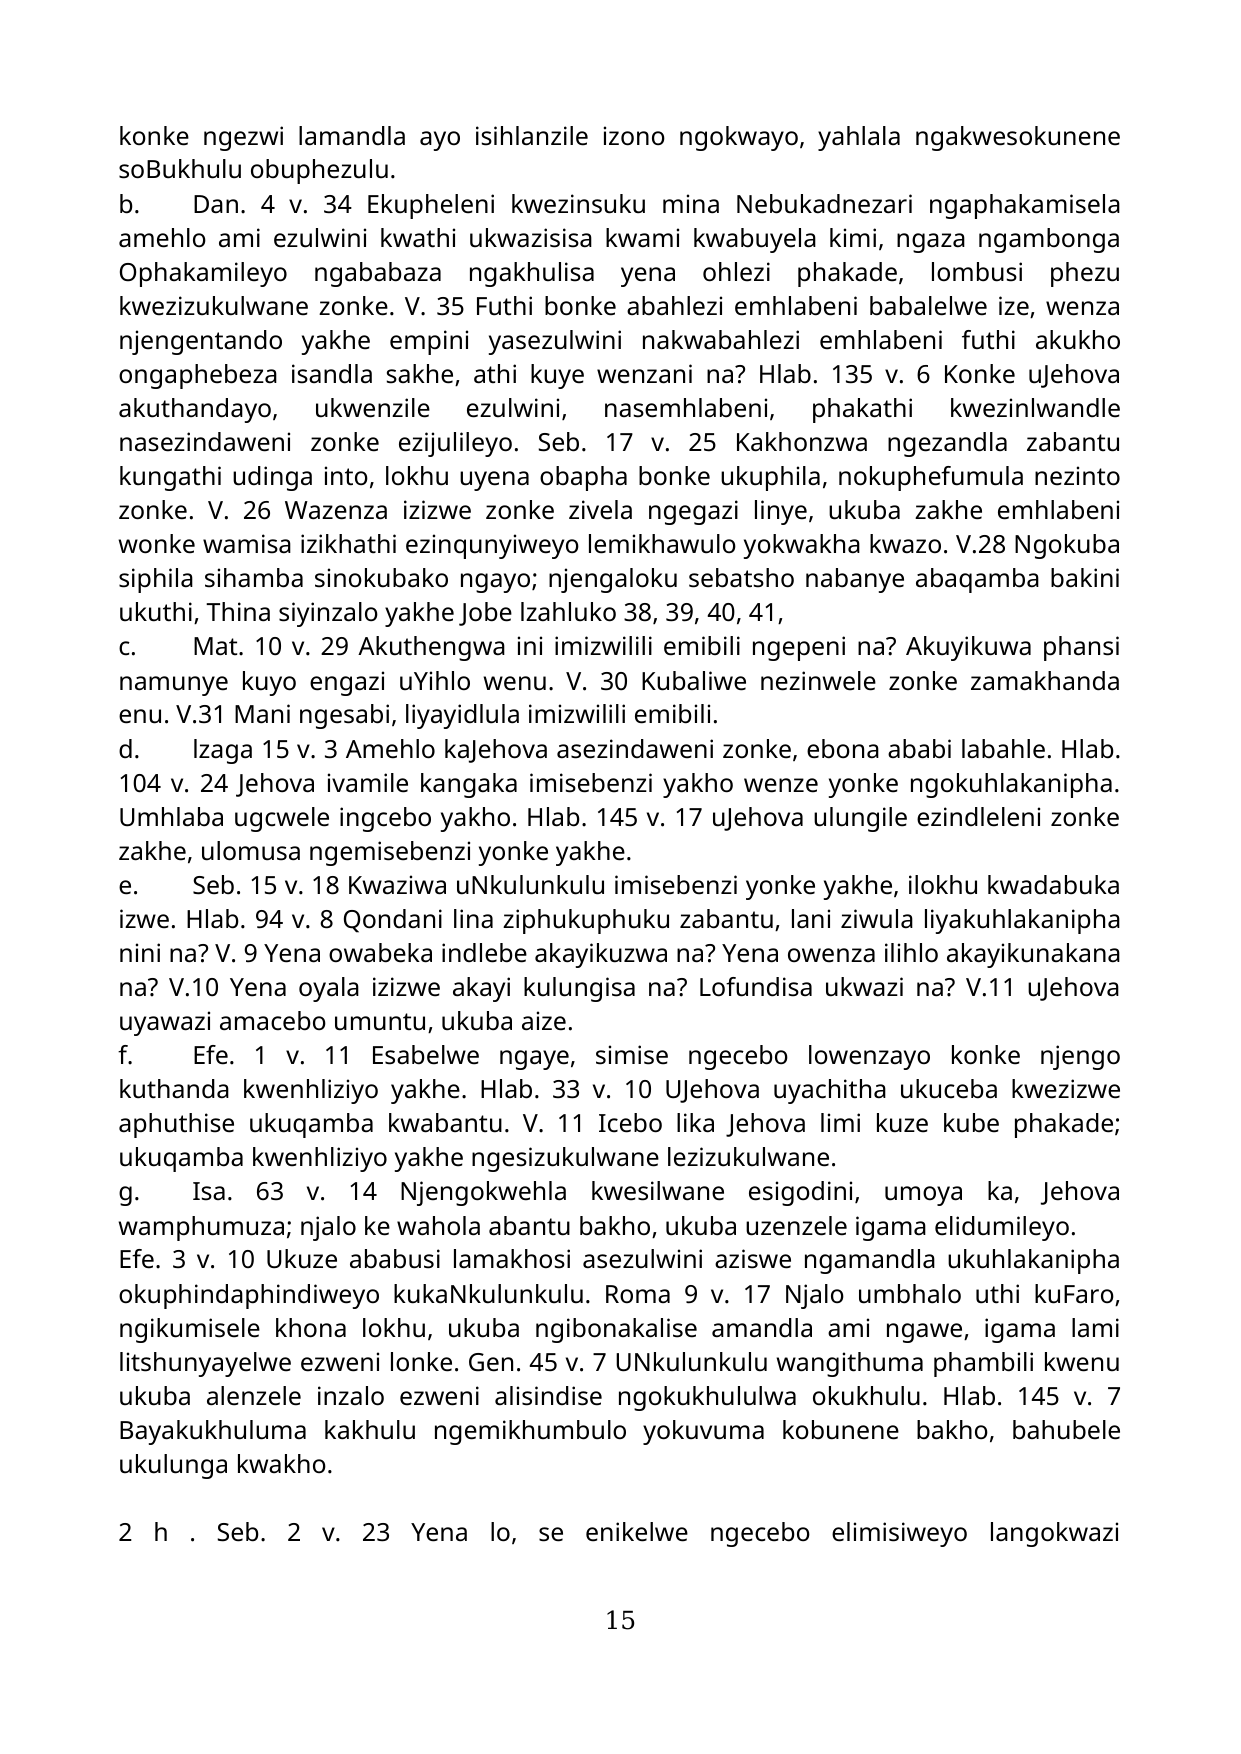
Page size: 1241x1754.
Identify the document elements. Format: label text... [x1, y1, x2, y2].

text Efe. 3 v. 10 Ukuze ababusi lamakhosi asezulwini aziswe ngamandla ukuhlakanipha okuphindaphindiweyo kukaNkulunkulu. Roma 9 v. 17 Njalo umbhalo uthi kuFaro, ngikumisele khona lokhu, ukuba ngibonakalise amandla ami ngawe, igama lami litshunyayelwe ezweni lonke. Gen. 45 v. 7 UNkulunkulu wangithuma phambili kwenu ukuba alenzele inzalo ezweni alisindise ngokukhululwa okukhulu. Hlab. 145 v. 7 Bayakukhuluma kakhulu ngemikhumbulo yokuvuma kobunene bakho, bahubele ukulunga kwakho. [118, 1242, 1122, 1481]
text 2 h . Seb. 2 v. 23 Yena lo, se enikelwe ngecebo elimisiweyo langokwazi [118, 1515, 1122, 1549]
text f. Efe. 1 v. 11 Esabelwe ngaye, simise ngecebo lowenzayo konke njengo kuthanda kwenhliziyo yakhe. Hlab. 33 v. 10 UJehova uyachitha ukuceba kwezizwe aphuthise ukuqamba kwabantu. V. 11 Icebo lika Jehova limi kuze kube phakade; ukuqamba kwenhliziyo yakhe ngesizukulwane lezizukulwane. [118, 1038, 1122, 1174]
text konke ngezwi lamandla ayo isihlanzile izono ngokwayo, yahlala ngakwesokunene soBukhulu obuphezulu. [118, 118, 1122, 186]
text g. Isa. 63 v. 14 Njengokwehla kwesilwane esigodini, umoya ka, Jehova wamphumuza; njalo ke wahola abantu bakho, ukuba uzenzele igama elidumileyo. [118, 1174, 1122, 1242]
text d. lzaga 15 v. 3 Amehlo kaJehova asezindaweni zonke, ebona ababi labahle. Hlab. 104 v. 24 Jehova ivamile kangaka imisebenzi yakho wenze yonke ngokuhlakanipha. Umhlaba ugcwele ingcebo yakho. Hlab. 145 v. 17 uJehova ulungile ezindleleni zonke zakhe, ulomusa ngemisebenzi yonke yakhe. [118, 731, 1122, 867]
text b. Dan. 4 v. 34 Ekupheleni kwezinsuku mina Nebukadnezari ngaphakamisela amehlo ami ezulwini kwathi ukwazisisa kwami kwabuyela kimi, ngaza ngambonga Ophakamileyo ngababaza ngakhulisa yena ohlezi phakade, lombusi phezu kwezizukulwane zonke. V. 35 Futhi bonke abahlezi emhlabeni babalelwe ize, wenza njengentando yakhe empini yasezulwini nakwabahlezi emhlabeni futhi akukho ongaphebeza isandla sakhe, athi kuye wenzani na? Hlab. 135 v. 6 Konke uJehova akuthandayo, ukwenzile ezulwini, nasemhlabeni, phakathi kwezinlwandle nasezindaweni zonke ezijulileyo. Seb. 17 v. 25 Kakhonzwa ngezandla zabantu kungathi udinga into, lokhu uyena obapha bonke ukuphila, nokuphefumula nezinto zonke. V. 26 Wazenza izizwe zonke zivela ngegazi linye, ukuba zakhe emhlabeni wonke wamisa izikhathi ezinqunyiweyo lemikhawulo yokwakha kwazo. V.28 Ngokuba siphila sihamba sinokubako ngayo; njengaloku sebatsho nabanye abaqamba bakini ukuthi, Thina siyinzalo yakhe Jobe lzahluko 38, 39, 40, 41, [118, 186, 1122, 629]
text e. Seb. 15 v. 18 Kwaziwa uNkulunkulu imisebenzi yonke yakhe, ilokhu kwadabuka izwe. Hlab. 94 v. 8 Qondani lina ziphukuphuku zabantu, lani ziwula liyakuhlakanipha nini na? V. 9 Yena owabeka indlebe akayikuzwa na? Yena owenza ilihlo akayikunakana [118, 867, 1122, 970]
text c. Mat. 10 v. 29 Akuthengwa ini imizwilili emibili ngepeni na? Akuyikuwa phansi namunye kuyo engazi uYihlo wenu. V. 30 Kubaliwe nezinwele zonke zamakhanda enu. V.31 Mani ngesabi, liyayidlula imizwilili emibili. [118, 629, 1122, 731]
text na? V.10 Yena oyala izizwe akayi kulungisa na? Lofundisa ukwazi na? V.11 uJehova uyawazi amacebo umuntu, ukuba aize. [118, 970, 1122, 1038]
